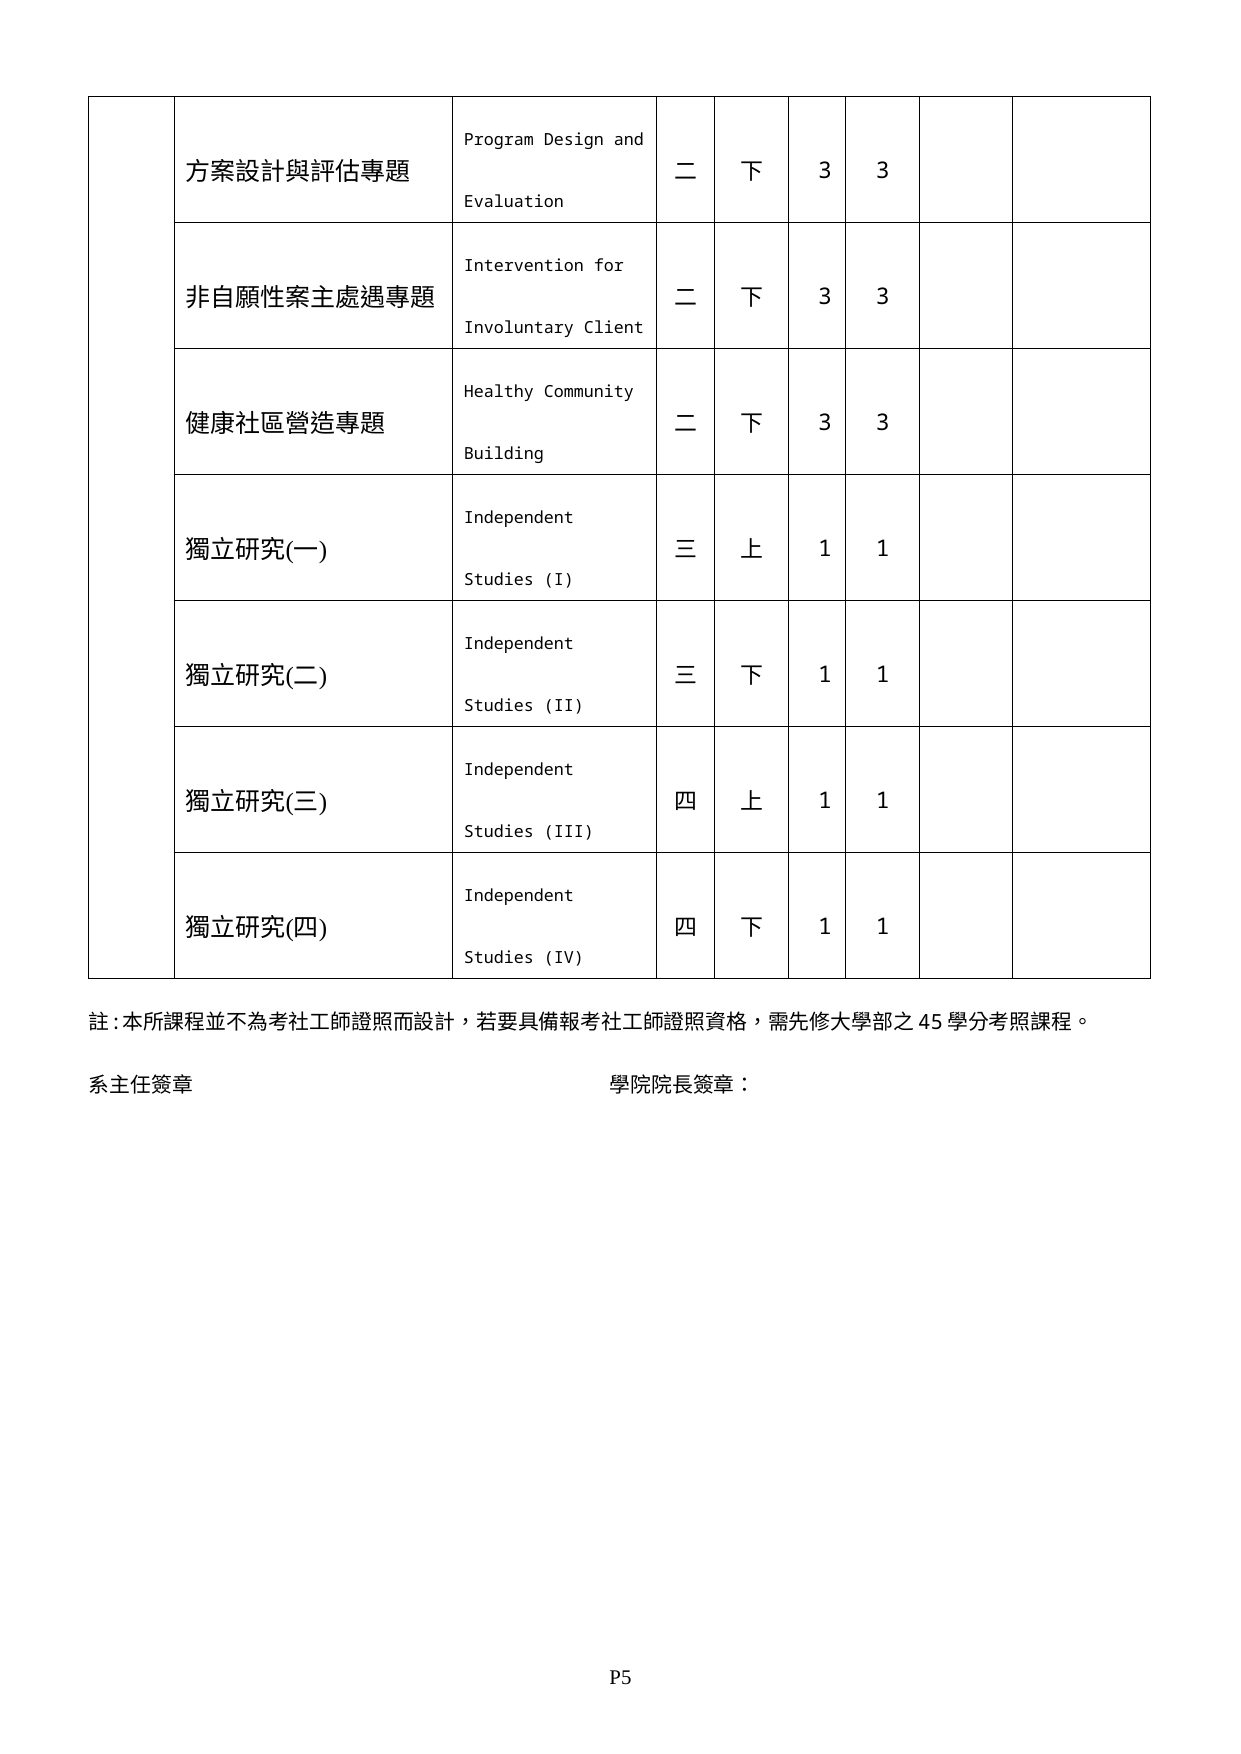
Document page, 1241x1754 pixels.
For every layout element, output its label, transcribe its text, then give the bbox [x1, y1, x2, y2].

table_cell 1 [846, 601, 919, 726]
table_cell Program Design and Evaluation [453, 97, 656, 222]
table_cell [1013, 853, 1150, 978]
table_cell [920, 727, 1012, 852]
table_cell 1 [789, 601, 845, 726]
table_cell 3 [789, 97, 845, 222]
table_cell 下 [715, 97, 788, 222]
table_cell 3 [846, 349, 919, 474]
table_cell 下 [715, 223, 788, 348]
table_cell 3 [789, 223, 845, 348]
table_cell [1013, 475, 1150, 600]
table_cell 獨立研究(三) [175, 727, 452, 852]
table_cell Independent Studies (II) [453, 601, 656, 726]
table_cell [1013, 601, 1150, 726]
table_cell 上 [715, 727, 788, 852]
table_cell [1013, 223, 1150, 348]
table_cell 方案設計與評估專題 [175, 97, 452, 222]
table_cell [920, 601, 1012, 726]
table_cell [920, 475, 1012, 600]
table_cell 二 [657, 223, 714, 348]
table_cell 三 [657, 475, 714, 600]
table_cell 上 [715, 475, 788, 600]
table_cell 獨立研究(一) [175, 475, 452, 600]
table_cell 1 [846, 853, 919, 978]
table_cell [1013, 97, 1150, 222]
table_cell 下 [715, 853, 788, 978]
table_cell 二 [657, 349, 714, 474]
text 系主任簽章 學院院長簽章： [89, 1042, 1152, 1104]
table_cell Independent Studies (IV) [453, 853, 656, 978]
table_cell 健康社區營造專題 [175, 349, 452, 474]
table_cell [920, 853, 1012, 978]
table_cell 下 [715, 349, 788, 474]
table_cell [920, 223, 1012, 348]
table_cell 3 [789, 349, 845, 474]
table_cell [920, 97, 1012, 222]
table_cell 四 [657, 853, 714, 978]
table_cell 1 [846, 475, 919, 600]
table_cell 四 [657, 727, 714, 852]
table_cell 1 [789, 853, 845, 978]
table_cell Independent Studies (III) [453, 727, 656, 852]
table_cell 3 [846, 223, 919, 348]
table_cell 三 [657, 601, 714, 726]
table_cell 二 [657, 97, 714, 222]
table_cell [1013, 349, 1150, 474]
table_cell 獨立研究(四) [175, 853, 452, 978]
table_cell 下 [715, 601, 788, 726]
table_cell [89, 97, 174, 978]
table_cell Intervention for Involuntary Client [453, 223, 656, 348]
table_cell Independent Studies (I) [453, 475, 656, 600]
table_cell 非自願性案主處遇專題 [175, 223, 452, 348]
table_cell [920, 349, 1012, 474]
table_cell Healthy Community Building [453, 349, 656, 474]
table_cell 3 [846, 97, 919, 222]
table_cell 獨立研究(二) [175, 601, 452, 726]
table_cell [1013, 727, 1150, 852]
table_cell 1 [789, 475, 845, 600]
text 註:本所課程並不為考社工師證照而設計，若要具備報考社工師證照資格，需先修大學部之45學分考照課程。 [89, 979, 1152, 1042]
table_cell 1 [846, 727, 919, 852]
table_cell 1 [789, 727, 845, 852]
